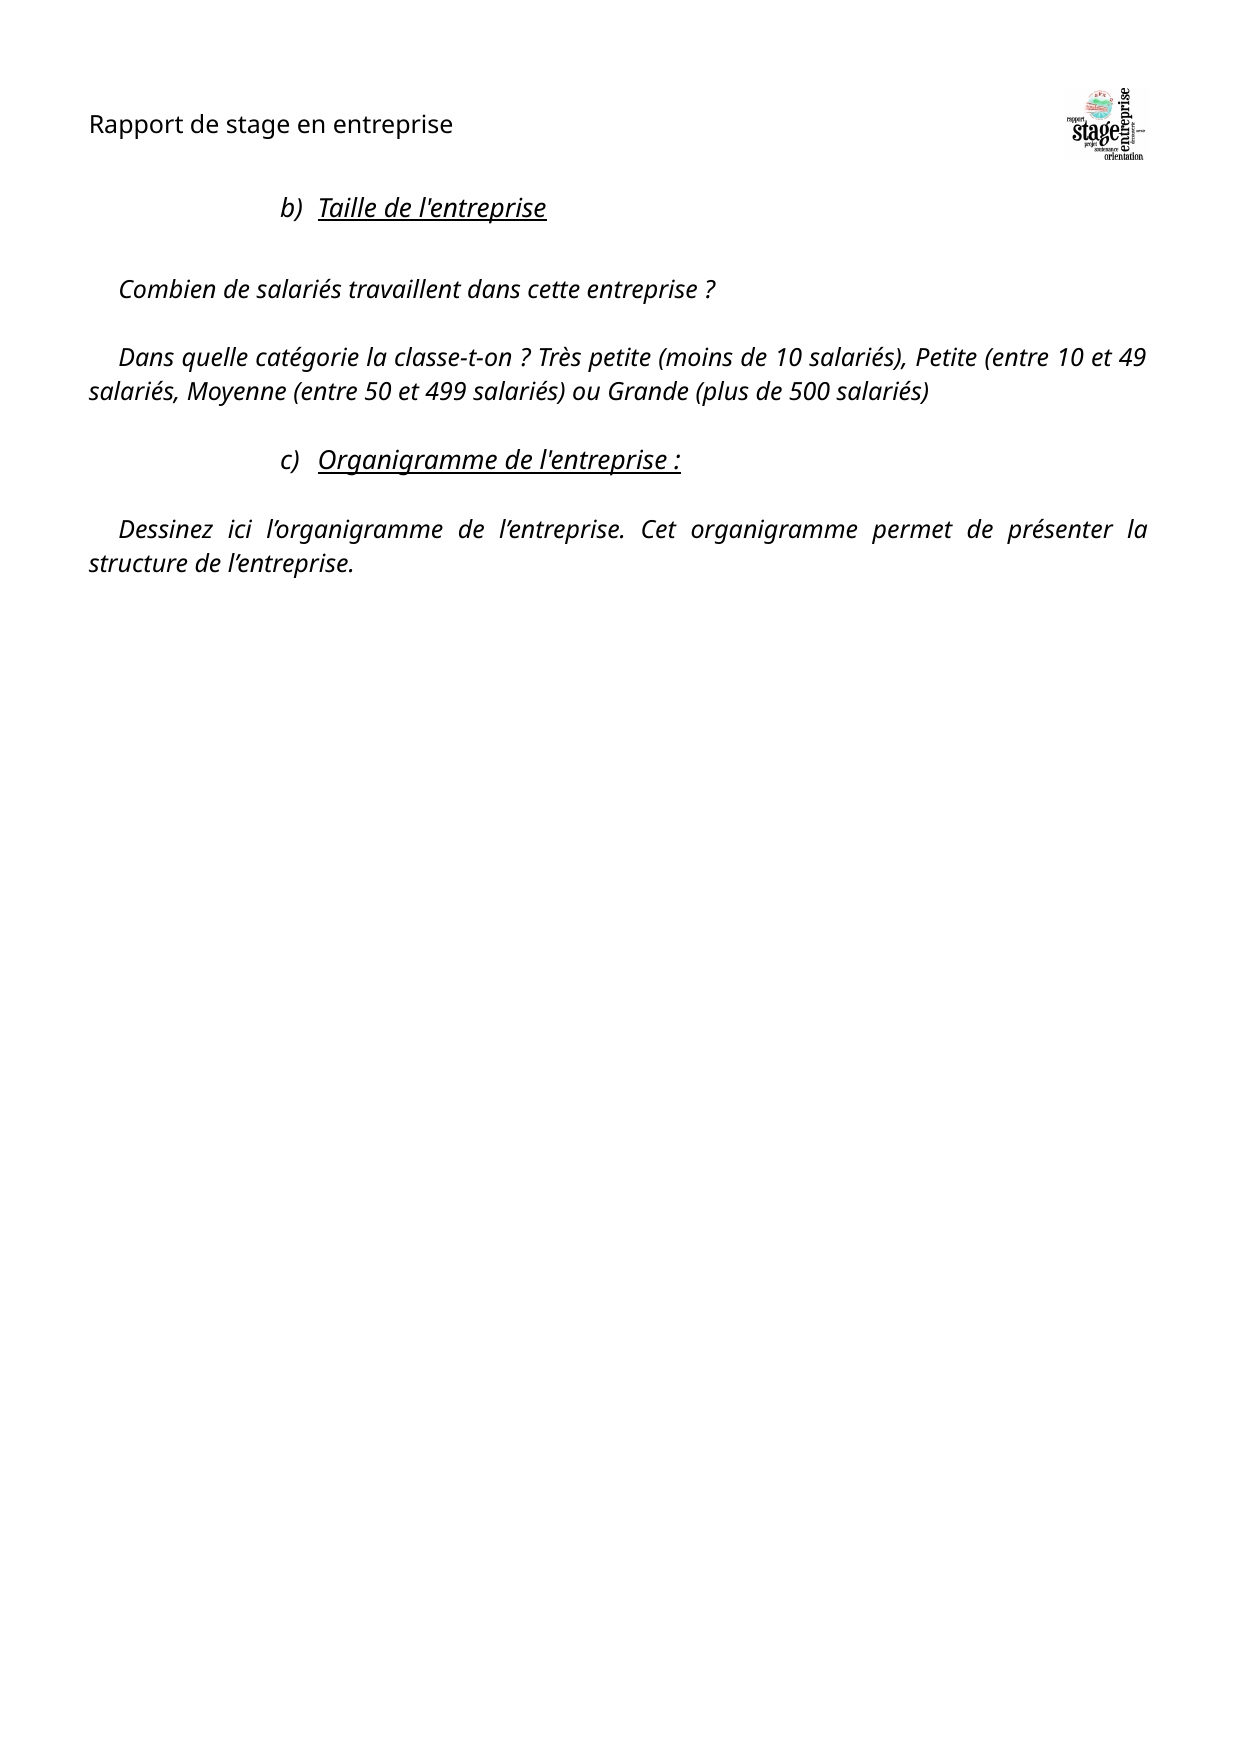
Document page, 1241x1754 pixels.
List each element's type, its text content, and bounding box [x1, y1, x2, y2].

subtitle Organigramme de l'entreprise : [238, 442, 1152, 477]
picture [1065, 88, 1150, 160]
text Dessinez ici l’organigramme de l’entreprise. Cet organigramme permet de présenter la structure de l’entreprise. [88, 512, 1152, 580]
text Combien de salariés travaillent dans cette entreprise ? [88, 271, 1152, 306]
subtitle Taille de l'entreprise [238, 189, 1152, 225]
text Dans quelle catégorie la classe-t-on ? Très petite (moins de 10 salariés), Petite (entre 10 et 49 salariés, Moyenne (entre 50 et 499 salariés) ou Grande (plus de 500 salariés) [88, 339, 1152, 408]
